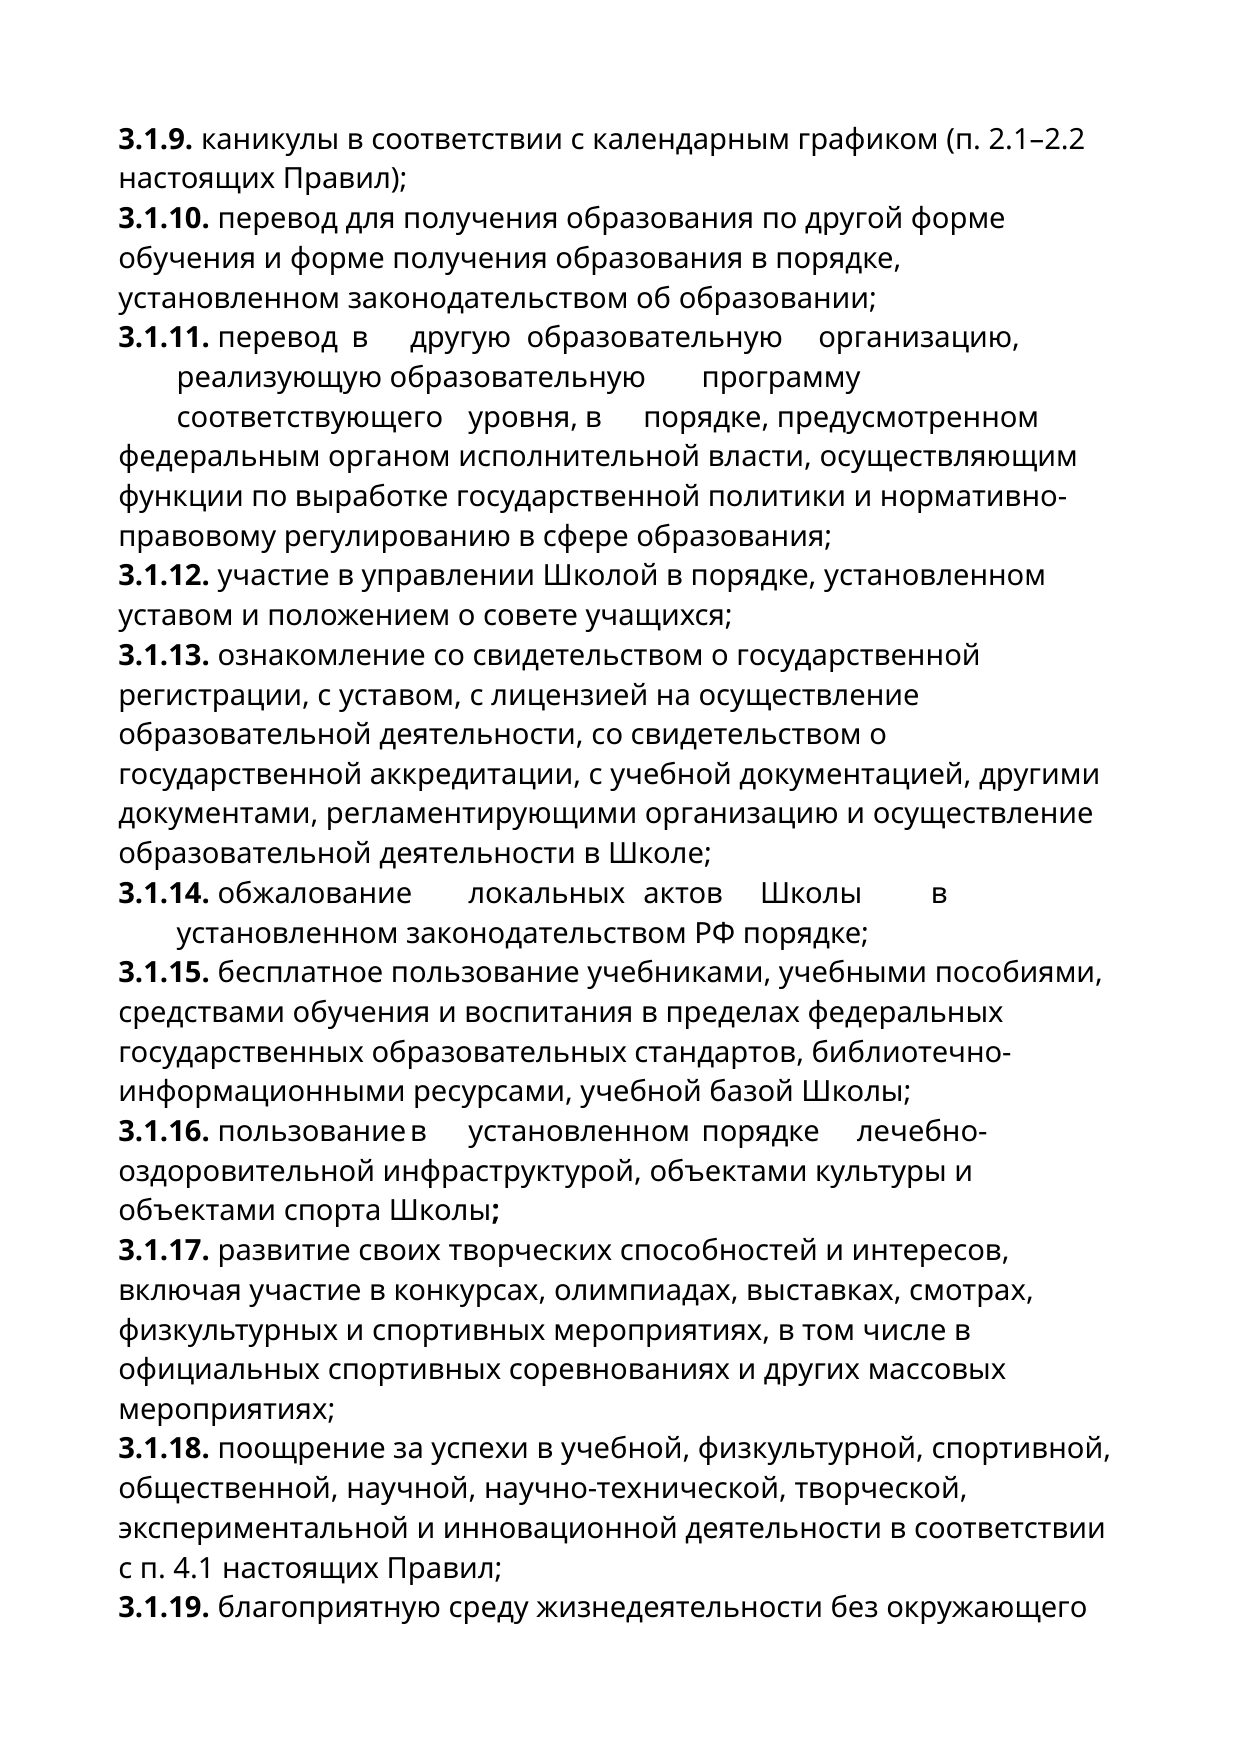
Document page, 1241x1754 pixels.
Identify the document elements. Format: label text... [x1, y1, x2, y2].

text 3.1.15. бесплатное пользование учебниками, учебными пособиями, средствами обучения и воспитания в пределах федеральных государственных образовательных стандартов, библиотечно-информационными ресурсами, учебной базой Школы; [118, 952, 1122, 1110]
text 3.1.16. пользование в установленном порядке лечебно-оздоровительной инфраструктурой, объектами культуры и объектами спорта Школы; [118, 1110, 1122, 1229]
text 3.1.14. обжалование локальных актов Школы в установленном законодательством РФ порядке; [118, 872, 1122, 952]
text 3.1.19. благоприятную среду жизнедеятельности без окружающего [118, 1587, 1122, 1626]
text 3.1.9. каникулы в соответствии с календарным графиком (п. 2.1–2.2 настоящих Правил); [118, 118, 1122, 197]
text 3.1.13. ознакомление со свидетельством о государственной регистрации, с уставом, с лицензией на осуществление образовательной деятельности, со свидетельством о государственной аккредитации, с учебной документацией, другими документами, регламентирующими организацию и осуществление образовательной деятельности в Школе; [118, 634, 1122, 872]
text 3.1.11. перевод в другую образовательную организацию, реализующую образовательную программу соответствующего уровня, в порядке, предусмотренном федеральным органом исполнительной власти, осуществляющим функции по выработке государственной политики и нормативно-правовому регулированию в сфере образования; [118, 317, 1122, 555]
text 3.1.18. поощрение за успехи в учебной, физкультурной, спортивной, общественной, научной, научно-технической, творческой, экспериментальной и инновационной деятельности в соответствии с п. 4.1 настоящих Правил; [118, 1428, 1122, 1587]
text 3.1.10. перевод для получения образования по другой форме обучения и форме получения образования в порядке, установленном законодательством об образовании; [118, 197, 1122, 317]
text 3.1.12. участие в управлении Школой в порядке, установленном уставом и положением о совете учащихся; [118, 555, 1122, 634]
text 3.1.17. развитие своих творческих способностей и интересов, включая участие в конкурсах, олимпиадах, выставках, смотрах, физкультурных и спортивных мероприятиях, в том числе в официальных спортивных соревнованиях и других массовых мероприятиях; [118, 1229, 1122, 1428]
